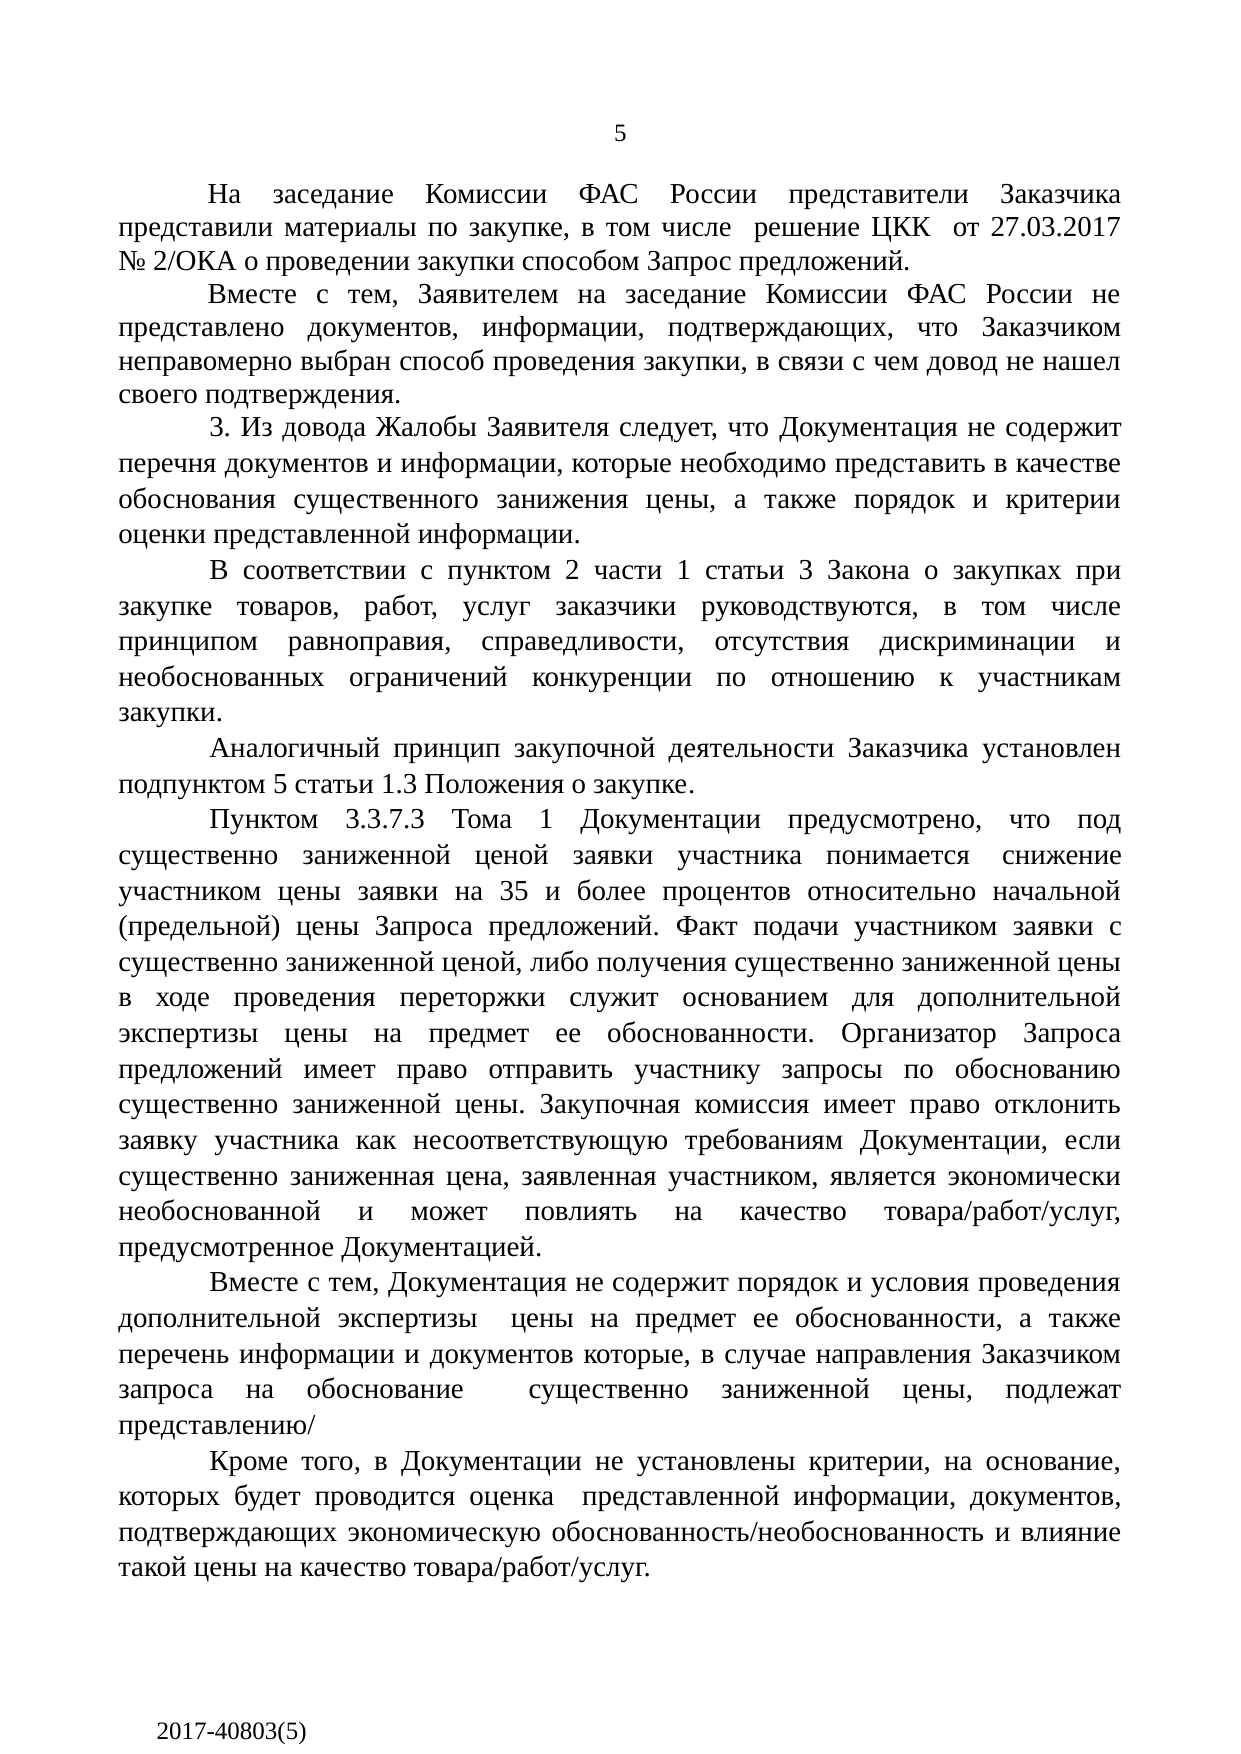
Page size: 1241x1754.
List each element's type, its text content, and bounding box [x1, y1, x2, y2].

text Пунктом 3.3.7.3 Тома 1 Документации предусмотрено, что под существенно заниженной ценой заявки участника понимается снижение участником цены заявки на 35 и более процентов относительно начальной (предельной) цены Запроса предложений. Факт подачи участником заявки с существенно заниженной ценой, либо получения существенно заниженной цены в ходе проведения переторжки служит основанием для дополнительной экспертизы цены на предмет ее обоснованности. Организатор Запроса предложений имеет право отправить участнику запросы по обоснованию существенно заниженной цены. Закупочная комиссия имеет право отклонить заявку участника как несоответствующую требованиям Документации, если существенно заниженная цена, заявленная участником, является экономически необоснованной и может повлиять на качество товара/работ/услуг, предусмотренное Документацией. [118, 802, 1122, 1262]
text Вместе с тем, Заявителем на заседание Комиссии ФАС России не представлено документов, информации, подтверждающих, что Заказчиком неправомерно выбран способ проведения закупки, в связи с чем довод не нашел своего подтверждения. [118, 276, 1122, 410]
text Вместе с тем, Документация не содержит порядок и условия проведения дополнительной экспертизы цены на предмет ее обоснованности, а также перечень информации и документов которые, в случае направления Заказчиком запроса на обоснование существенно заниженной цены, подлежат представлению/ [118, 1265, 1122, 1441]
text В соответствии с пунктом 2 части 1 статьи 3 Закона о закупках при закупке товаров, работ, услуг заказчики руководствуются, в том числе принципом равноправия, справедливости, отсутствия дискриминации и необоснованных ограничений конкуренции по отношению к участникам закупки. [118, 552, 1122, 728]
text Аналогичный принцип закупочной деятельности Заказчика установлен подпунктом 5 статьи 1.3 Положения о закупке. [118, 730, 1122, 799]
text На заседание Комиссии ФАС России представители Заказчика представили материалы по закупке, в том числе решение ЦКК от 27.03.2017 № 2/ОКА о проведении закупки способом Запрос предложений. [118, 176, 1122, 276]
text 3. Из довода Жалобы Заявителя следует, что Документация не содержит перечня документов и информации, которые необходимо представить в качестве обоснования существенного занижения цены, а также порядок и критерии оценки представленной информации. [118, 410, 1122, 550]
text Кроме того, в Документации не установлены критерии, на основание, которых будет проводится оценка представленной информации, документов, подтверждающих экономическую обоснованность/необоснованность и влияние такой цены на качество товара/работ/услуг. [118, 1443, 1122, 1583]
